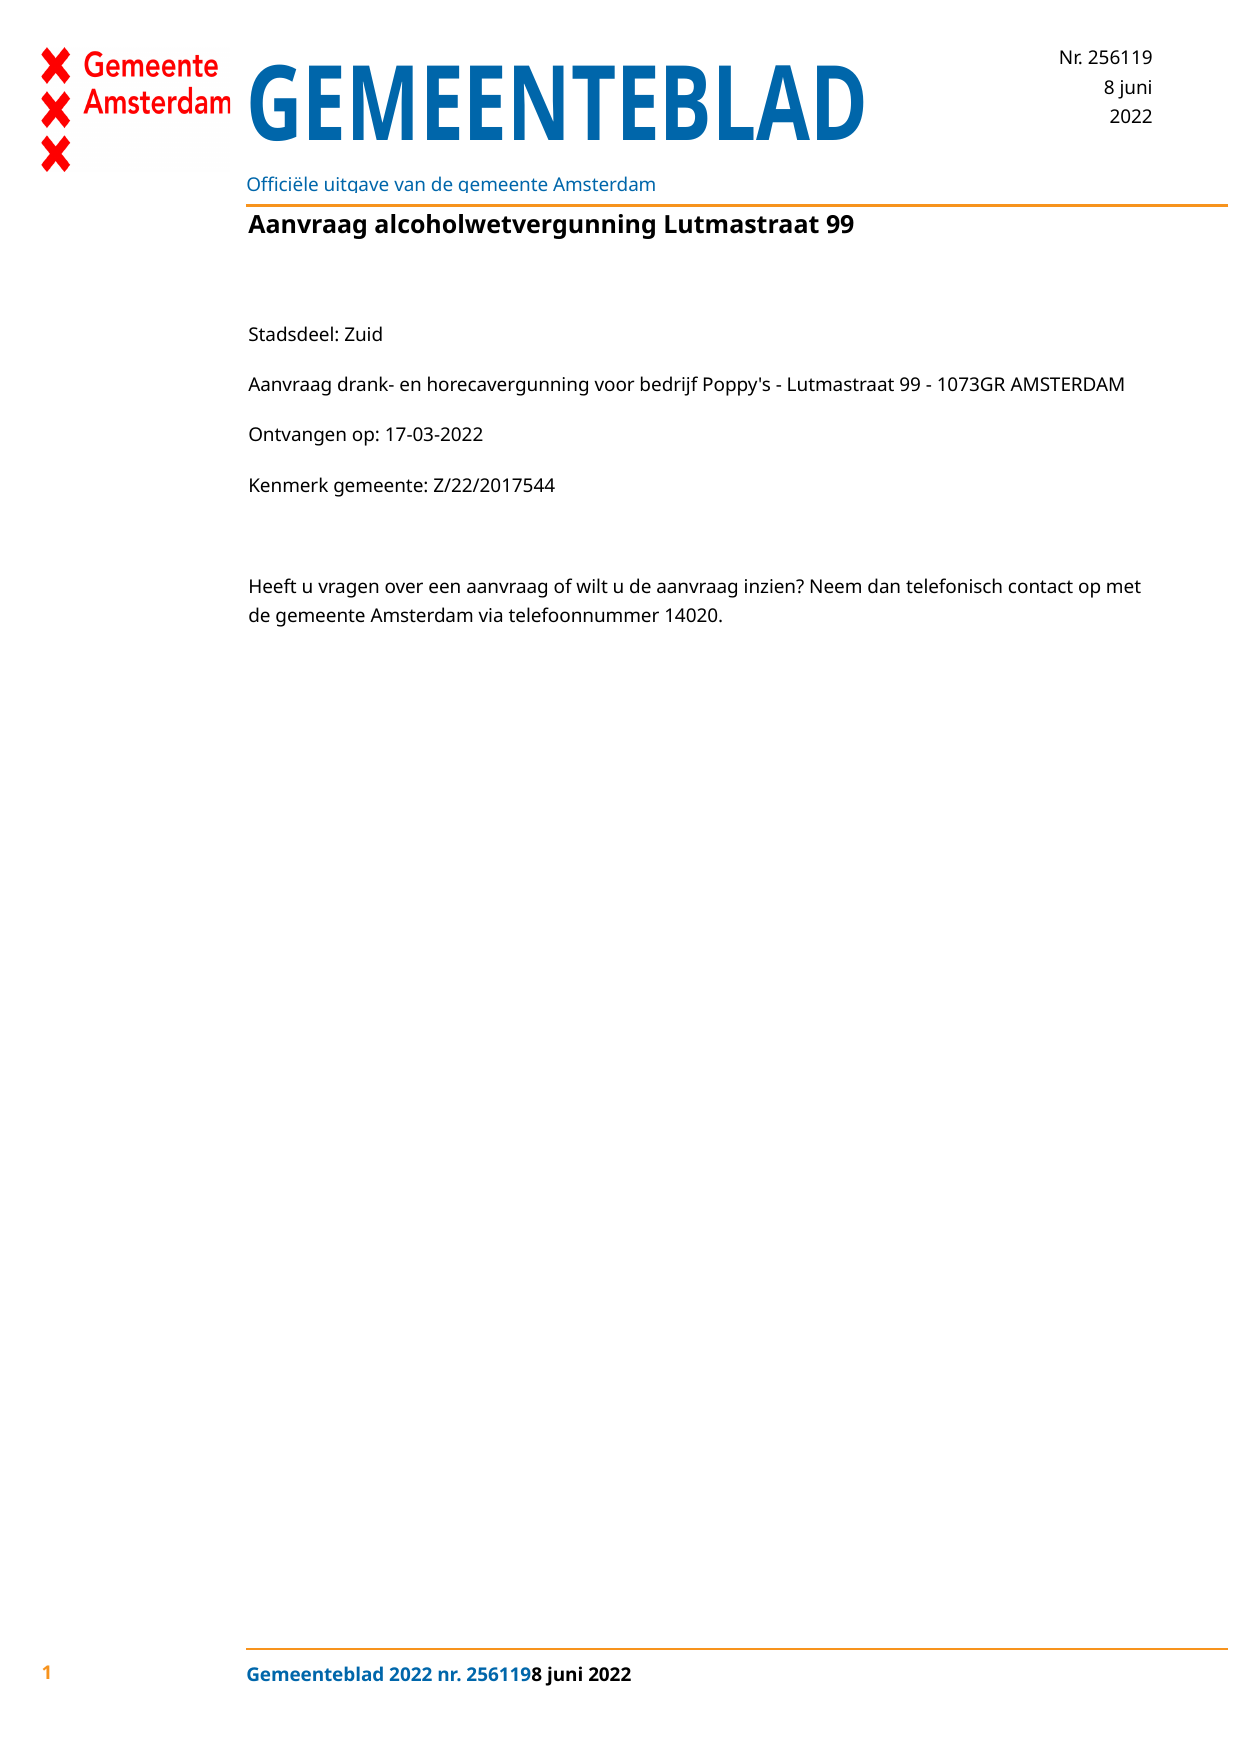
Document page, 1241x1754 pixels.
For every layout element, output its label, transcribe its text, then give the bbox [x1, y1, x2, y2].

text Heeft u vragen over een aanvraag of wilt u de aanvraag inzien? Neem dan telefonisch contact op met de gemeente Amsterdam via telefoonnummer 14020. [248, 573, 1152, 628]
text Aanvraag alcoholwetvergunning Lutmastraat 99 [248, 207, 1152, 241]
picture [41, 47, 231, 172]
text Kenmerk gemeente: Z/22/2017544 [248, 472, 1152, 498]
text Aanvraag drank- en horecavergunning voor bedrijf Poppy's - Lutmastraat 99 - 1073GR AMSTERDAM [248, 371, 1152, 397]
text Ontvangen op: 17-03-2022 [248, 422, 1152, 447]
text Stadsdeel: Zuid [248, 321, 1152, 346]
